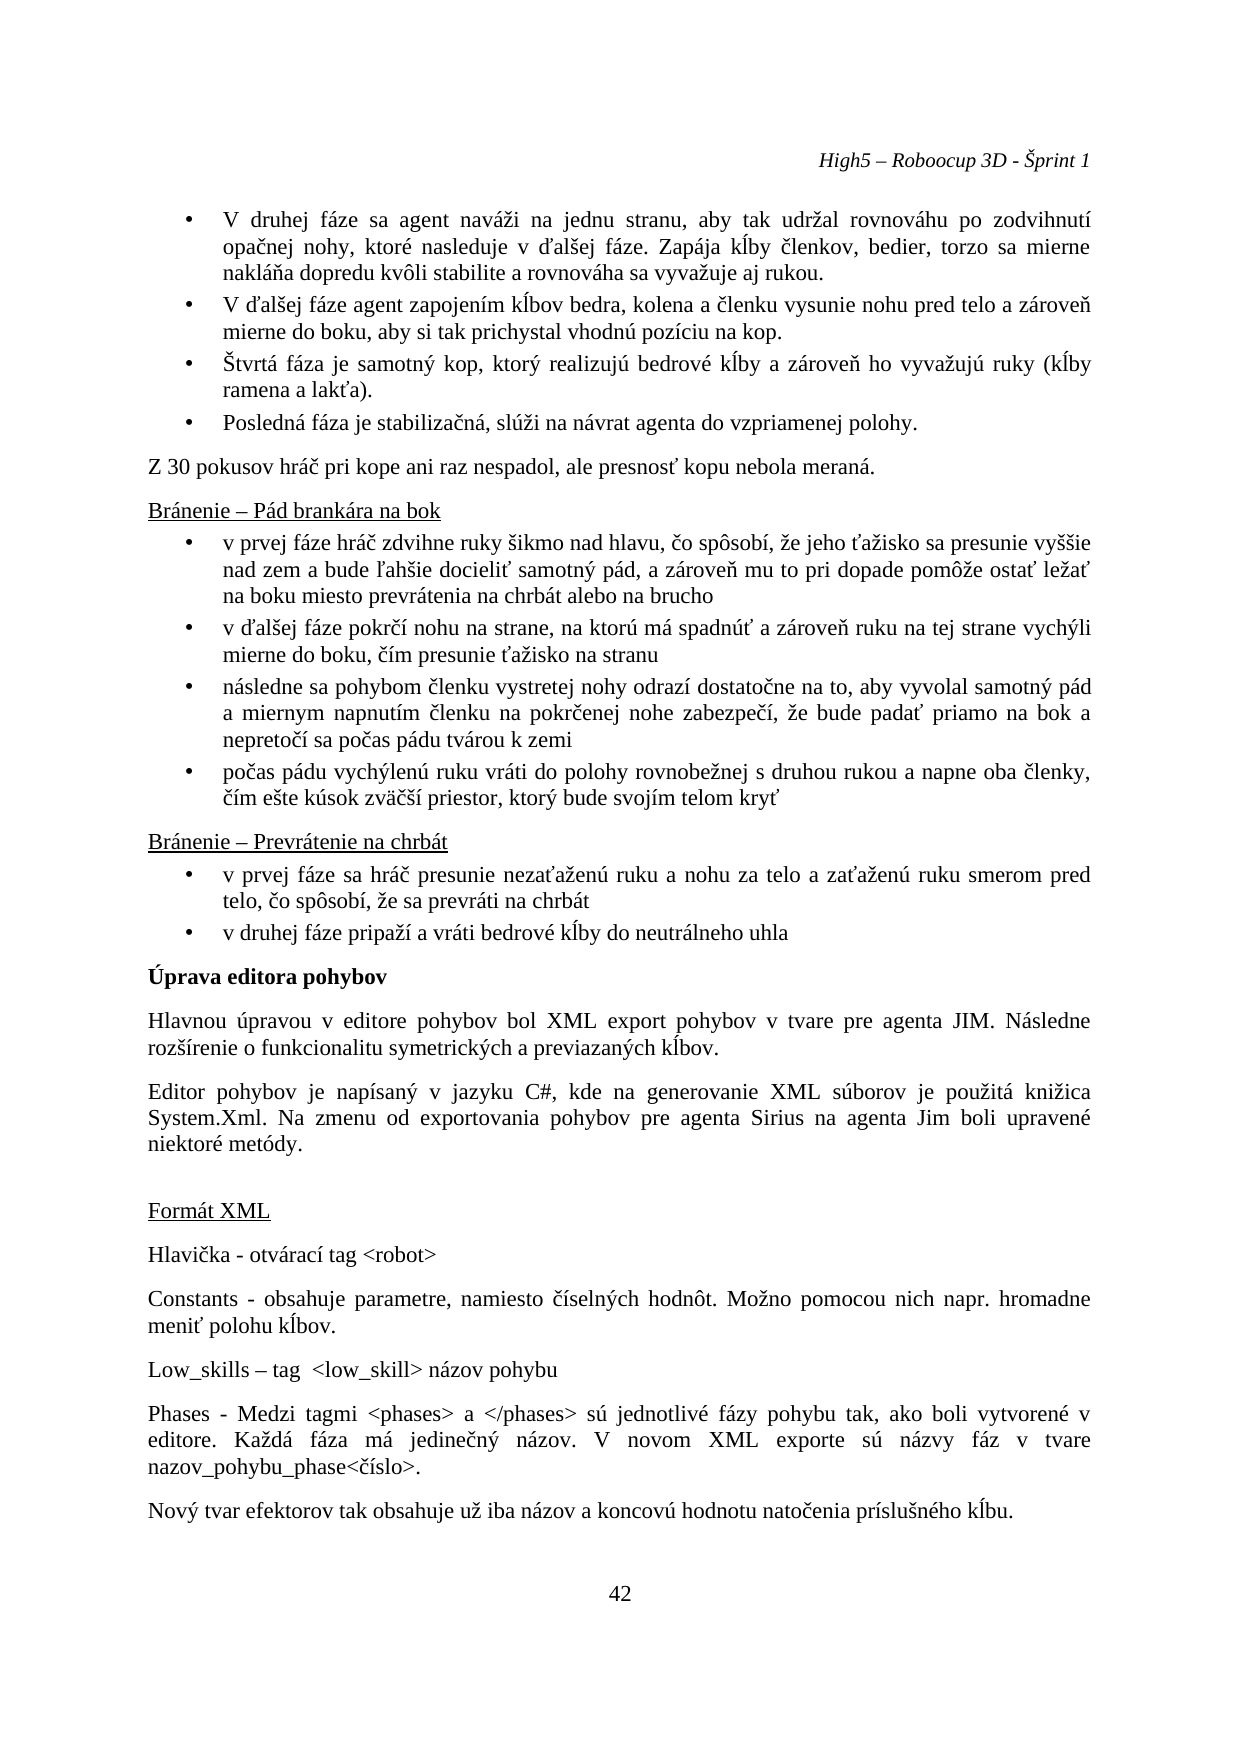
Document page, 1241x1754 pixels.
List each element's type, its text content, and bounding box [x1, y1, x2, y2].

list V ďalšej fáze agent zapojením kĺbov bedra, kolena a členku vysunie nohu pred telo a zároveň mierne do boku, aby si tak prichystal vhodnú pozíciu na kop. [185, 292, 1093, 344]
list v ďalšej fáze pokrčí nohu na strane, na ktorú má spadnúť a zároveň ruku na tej strane vychýli mierne do boku, čím presunie ťažisko na stranu [185, 614, 1093, 667]
text Z 30 pokusov hráč pri kope ani raz nespadol, ale presnosť kopu nebola meraná. [148, 453, 1093, 479]
text Low_skills – tag <low_skill> názov pohybu [148, 1356, 1093, 1382]
list v druhej fáze pripaží a vráti bedrové kĺby do neutrálneho uhla [185, 919, 1093, 946]
list Štvrtá fáza je samotný kop, ktorý realizujú bedrové kĺby a zároveň ho vyvažujú ruky (kĺby ramena a lakťa). [185, 350, 1093, 403]
text Bránenie – Pád brankára na bok [148, 497, 1093, 523]
text Phases - Medzi tagmi <phases> a </phases> sú jednotlivé fázy pohybu tak, ako boli vytvorené v editore. Každá fáza má jedinečný názov. V novom XML exporte sú názvy fáz v tvare nazov_pohybu_phase<číslo>. [148, 1400, 1093, 1479]
text Úprava editora pohybov [148, 963, 1093, 990]
list následne sa pohybom členku vystretej nohy odrazí dostatočne na to, aby vyvolal samotný pád a miernym napnutím členku na pokrčenej nohe zabezpečí, že bude padať priamo na bok a nepretočí sa počas pádu tvárou k zemi [185, 673, 1093, 752]
list počas pádu vychýlenú ruku vráti do polohy rovnobežnej s druhou rukou a napne oba členky, čím ešte kúsok zväčší priestor, ktorý bude svojím telom kryť [185, 758, 1093, 811]
text Hlavnou úpravou v editore pohybov bol XML export pohybov v tvare pre agenta JIM. Následne rozšírenie o funkcionalitu symetrických a previazaných kĺbov. [148, 1007, 1093, 1060]
text Hlavička - otvárací tag <robot> [148, 1241, 1093, 1268]
list V druhej fáze sa agent naváži na jednu stranu, aby tak udržal rovnováhu po zodvihnutí opačnej nohy, ktoré nasleduje v ďalšej fáze. Zapája kĺby členkov, bedier, torzo sa mierne nakláňa dopredu kvôli stabilite a rovnováha sa vyvažuje aj rukou. [185, 207, 1093, 286]
list v prvej fáze hráč zdvihne ruky šikmo nad hlavu, čo spôsobí, že jeho ťažisko sa presunie vyššie nad zem a bude ľahšie docieliť samotný pád, a zároveň mu to pri dopade pomôže ostať ležať na boku miesto prevrátenia na chrbát alebo na brucho [185, 529, 1093, 608]
list v prvej fáze sa hráč presunie nezaťaženú ruku a nohu za telo a zaťaženú ruku smerom pred telo, čo spôsobí, že sa prevráti na chrbát [185, 861, 1093, 913]
text Editor pohybov je napísaný v jazyku C#, kde na generovanie XML súborov je použitá knižica System.Xml. Na zmenu od exportovania pohybov pre agenta Sirius na agenta Jim boli upravené niektoré metódy. [148, 1078, 1093, 1157]
text Bránenie – Prevrátenie na chrbát [148, 828, 1093, 855]
list Posledná fáza je stabilizačná, slúži na návrat agenta do vzpriamenej polohy. [185, 409, 1093, 435]
text Constants - obsahuje parametre, namiesto číselných hodnôt. Možno pomocou nich napr. hromadne meniť polohu kĺbov. [148, 1286, 1093, 1338]
text Nový tvar efektorov tak obsahuje už iba názov a koncovú hodnotu natočenia príslušného kĺbu. [148, 1497, 1093, 1523]
text Formát XML [148, 1197, 1093, 1224]
